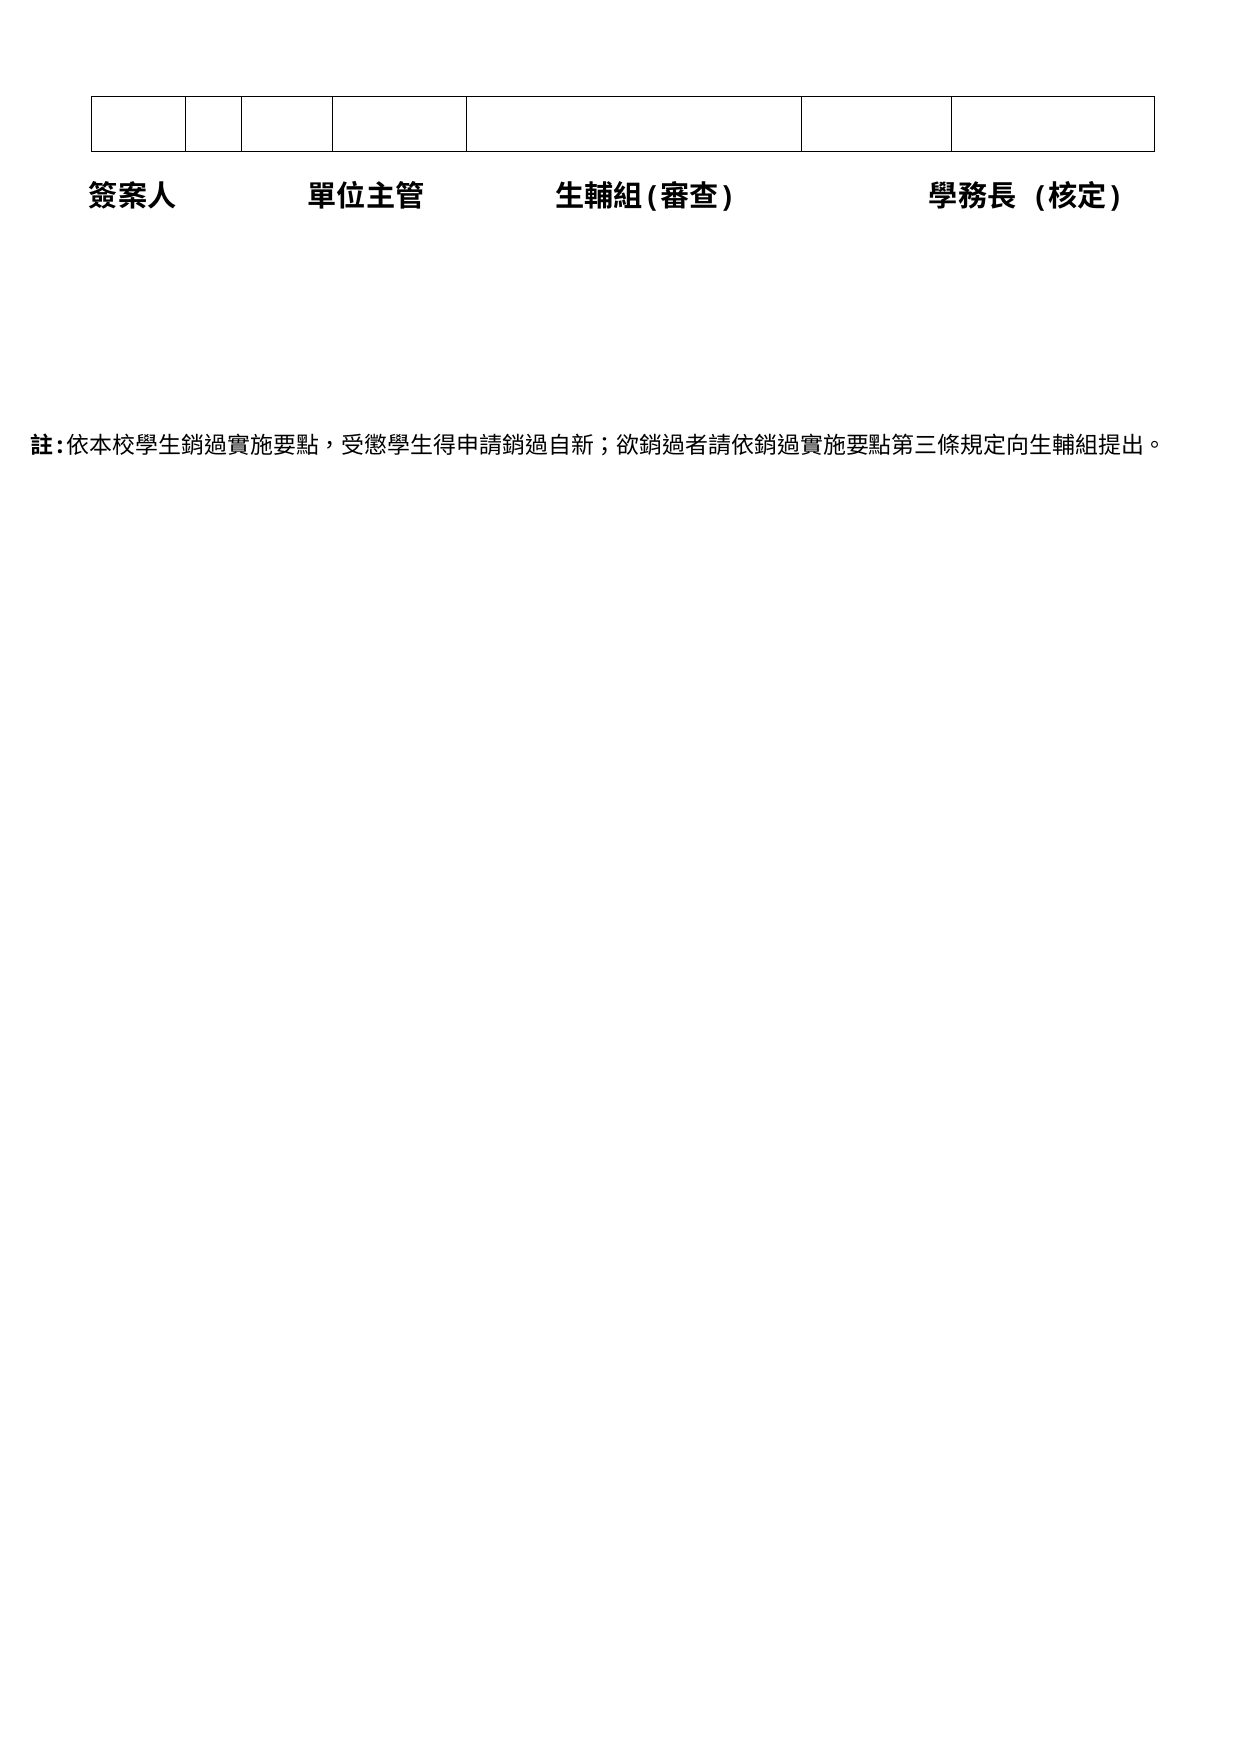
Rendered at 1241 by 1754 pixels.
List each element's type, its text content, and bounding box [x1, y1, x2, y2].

table_cell [242, 97, 332, 151]
table_cell [92, 97, 185, 151]
table_cell [333, 97, 466, 151]
table_cell [467, 97, 801, 151]
text 簽案人 單位主管 生輔組(審查) 學務長 (核定) [89, 152, 1152, 214]
text 註:依本校學生銷過實施要點，受懲學生得申請銷過自新；欲銷過者請依銷過實施要點第三條規定向生輔組提出。 [30, 402, 1196, 464]
table_cell [186, 97, 241, 151]
table_cell [802, 97, 951, 151]
table_cell [952, 97, 1154, 151]
